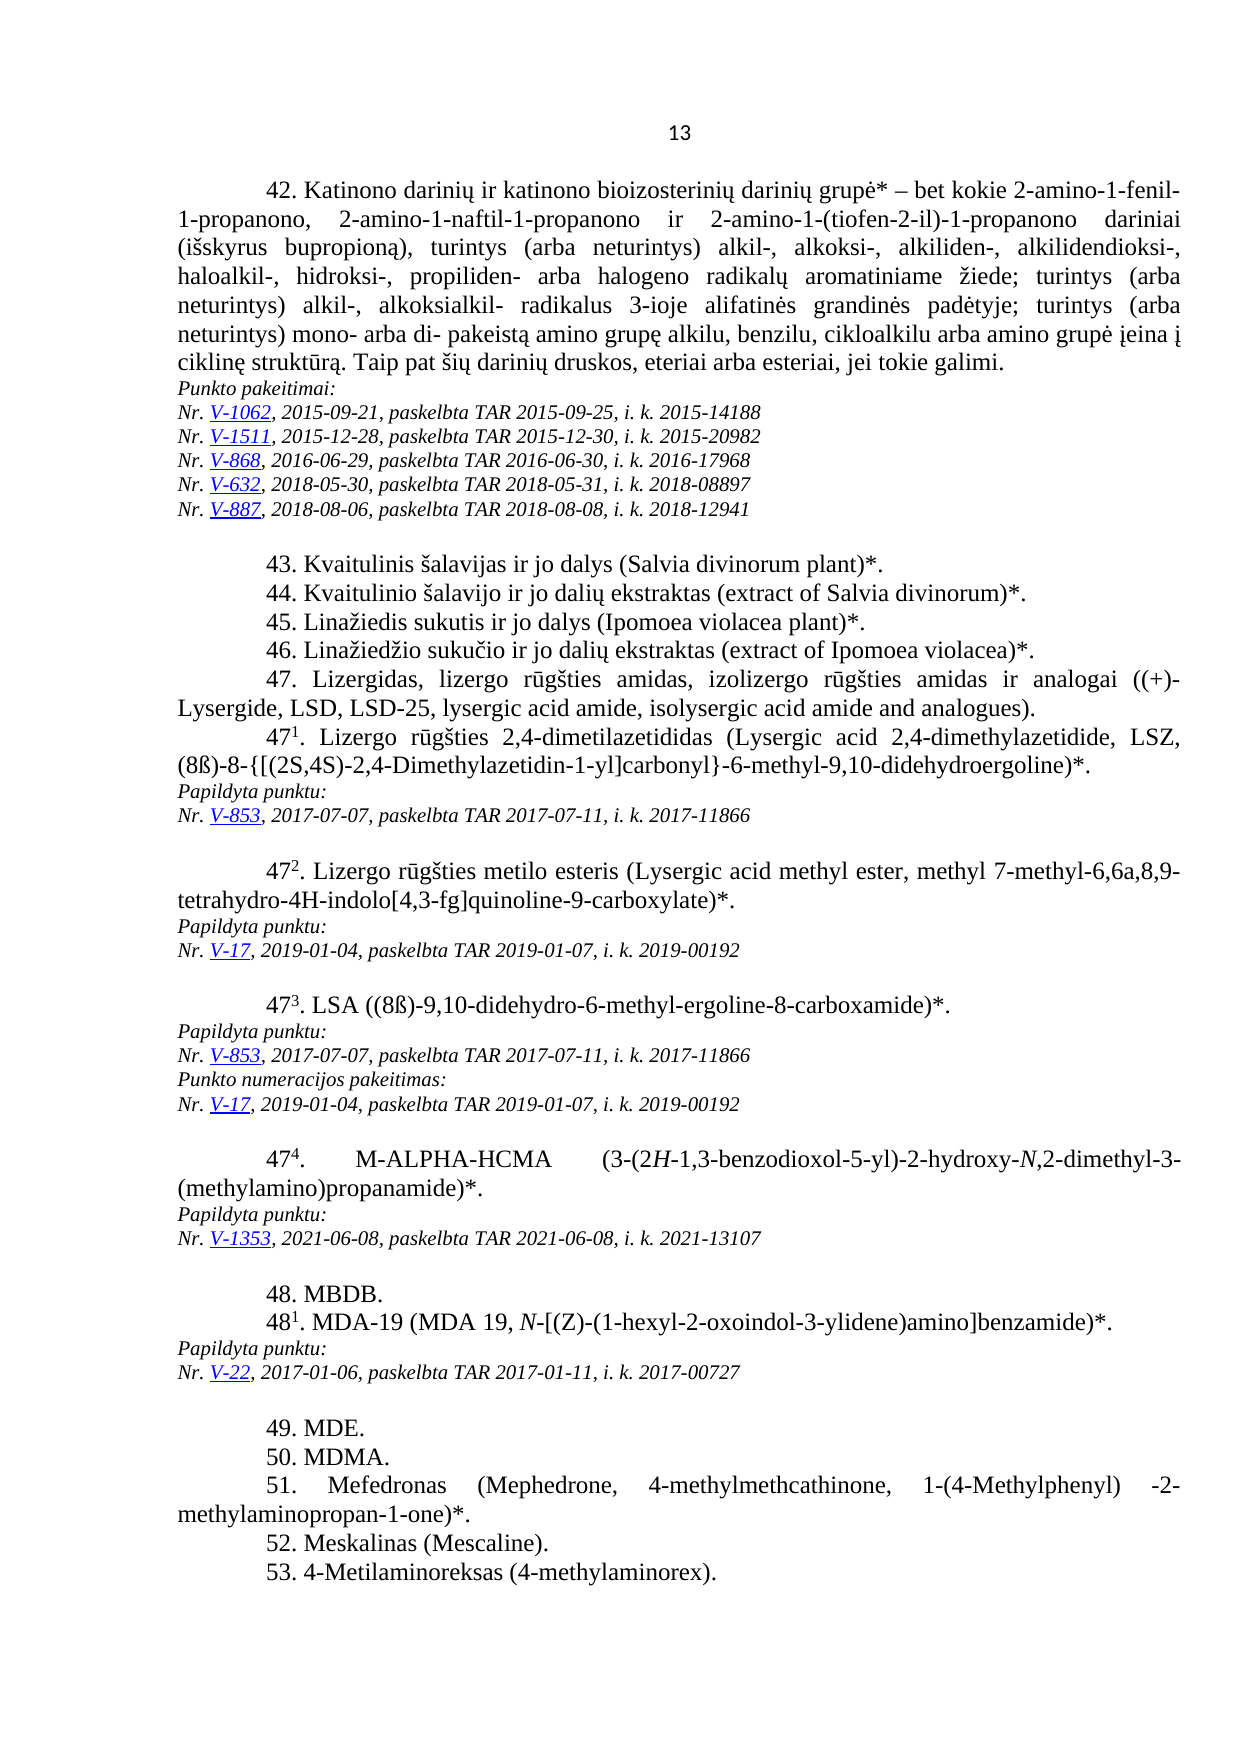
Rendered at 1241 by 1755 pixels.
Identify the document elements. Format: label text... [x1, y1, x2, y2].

text Nr. V-868, 2016-06-29, paskelbta TAR 2016-06-30, i. k. 2016-17968 [177, 448, 1181, 472]
text Nr. V-887, 2018-08-06, paskelbta TAR 2018-08-08, i. k. 2018-12941 [177, 496, 1181, 521]
text Nr. V-17, 2019-01-04, paskelbta TAR 2019-01-07, i. k. 2019-00192 [177, 1091, 1181, 1116]
text 48. MBDB. [177, 1279, 1181, 1307]
text Nr. V-853, 2017-07-07, paskelbta TAR 2017-07-11, i. k. 2017-11866 [177, 1043, 1181, 1067]
text 53. 4-Metilaminoreksas (4-methylaminorex). [177, 1557, 1181, 1586]
text 474. M-ALPHA-HCMA (3-(2H-1,3-benzodioxol-5-yl)-2-hydroxy-N,2-dimethyl-3-(methylamino)propanamide)*. [177, 1144, 1181, 1202]
text Papildyta punktu: [177, 914, 1181, 938]
text 43. Kvaitulinis šalavijas ir jo dalys (Salvia divinorum plant)*. [177, 549, 1181, 578]
text Punkto numeracijos pakeitimas: [177, 1067, 1181, 1091]
text Nr. V-1353, 2021-06-08, paskelbta TAR 2021-06-08, i. k. 2021-13107 [177, 1226, 1181, 1250]
text Nr. V-17, 2019-01-04, paskelbta TAR 2019-01-07, i. k. 2019-00192 [177, 938, 1181, 962]
text Papildyta punktu: [177, 1202, 1181, 1226]
text Papildyta punktu: [177, 1336, 1181, 1360]
text 471. Lizergo rūgšties 2,4-dimetilazetididas (Lysergic acid 2,4-dimethylazetidide, LSZ, (8ß)-8-{[(2S,4S)-2,4-Dimethylazetidin-1-yl]carbonyl}-6-methyl-9,10-didehydroergoline)*. [177, 722, 1181, 779]
text Nr. V-22, 2017-01-06, paskelbta TAR 2017-01-11, i. k. 2017-00727 [177, 1360, 1181, 1384]
text 472. Lizergo rūgšties metilo esteris (Lysergic acid methyl ester, methyl 7-methyl-6,6a,8,9-tetrahydro-4H-indolo[4,3-fg]quinoline-9-carboxylate)*. [177, 856, 1181, 914]
text Nr. V-632, 2018-05-30, paskelbta TAR 2018-05-31, i. k. 2018-08897 [177, 472, 1181, 496]
text Papildyta punktu: [177, 1019, 1181, 1043]
text Papildyta punktu: [177, 779, 1181, 803]
text Nr. V-1062, 2015-09-21, paskelbta TAR 2015-09-25, i. k. 2015-14188 [177, 400, 1181, 424]
text 46. Linažiedžio sukučio ir jo dalių ekstraktas (extract of Ipomoea violacea)*. [177, 636, 1181, 664]
text 42. Katinono darinių ir katinono bioizosterinių darinių grupė* – bet kokie 2-amino-1-fenil-1-propanono, 2-amino-1-naftil-1-propanono ir 2-amino-1-(tiofen-2-il)-1-propanono dariniai (išskyrus bupropioną), turintys (arba neturintys) alkil-, alkoksi-, alkiliden-, alkilidendioksi-, haloalkil-, hidroksi-, propiliden- arba halogeno radikalų aromatiniame žiede; turintys (arba neturintys) alkil-, alkoksialkil- radikalus 3-ioje alifatinės grandinės padėtyje; turintys (arba neturintys) mono- arba di- pakeistą amino grupę alkilu, benzilu, cikloalkilu arba amino grupė įeina į ciklinę struktūrą. Taip pat šių darinių druskos, eteriai arba esteriai, jei tokie galimi. [177, 175, 1181, 376]
text 52. Meskalinas (Mescaline). [177, 1528, 1181, 1557]
text Nr. V-1511, 2015-12-28, paskelbta TAR 2015-12-30, i. k. 2015-20982 [177, 424, 1181, 448]
text 50. MDMA. [177, 1442, 1181, 1471]
text 44. Kvaitulinio šalavijo ir jo dalių ekstraktas (extract of Salvia divinorum)*. [177, 578, 1181, 607]
text 481. MDA-19 (MDA 19, N-[(Z)-(1-hexyl-2-oxoindol-3-ylidene)amino]benzamide)*. [177, 1307, 1181, 1336]
text Nr. V-853, 2017-07-07, paskelbta TAR 2017-07-11, i. k. 2017-11866 [177, 803, 1181, 827]
text Punkto pakeitimai: [177, 376, 1181, 400]
text 473. LSA ((8ß)-9,10-didehydro-6-methyl-ergoline-8-carboxamide)*. [177, 991, 1181, 1019]
text 45. Linažiedis sukutis ir jo dalys (Ipomoea violacea plant)*. [177, 607, 1181, 636]
text 47. Lizergidas, lizergo rūgšties amidas, izolizergo rūgšties amidas ir analogai ((+)-Lysergide, LSD, LSD-25, lysergic acid amide, isolysergic acid amide and analogues). [177, 664, 1181, 722]
text 51. Mefedronas (Mephedrone, 4-methylmethcathinone, 1-(4-Methylphenyl) -2-methylaminopropan-1-one)*. [177, 1471, 1181, 1528]
text 49. MDE. [177, 1413, 1181, 1442]
